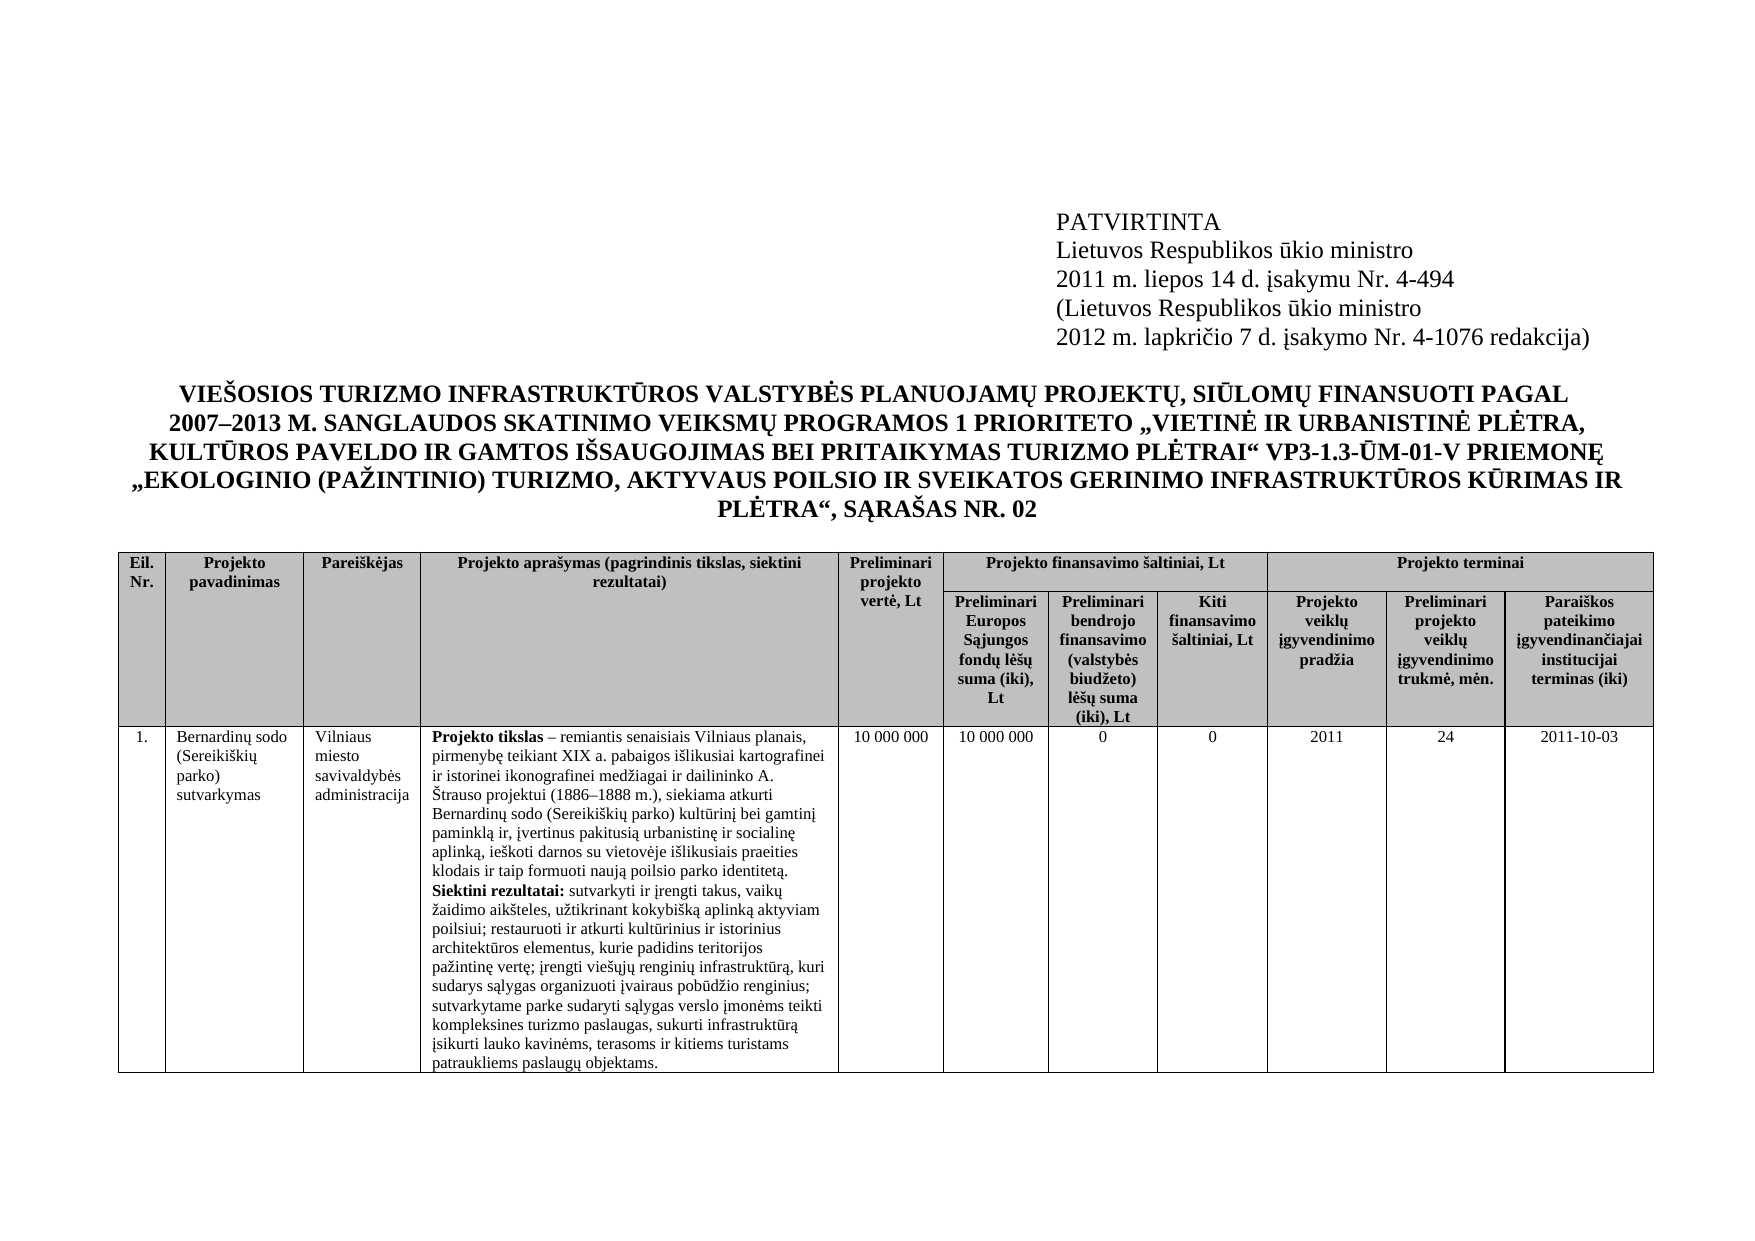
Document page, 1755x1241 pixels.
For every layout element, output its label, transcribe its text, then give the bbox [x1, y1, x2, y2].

table_cell Paraiškos pateikimo įgyvendinančiajai institucijai terminas (iki) [1506, 592, 1653, 726]
table_header Preliminari projekto vertė, Lt [839, 553, 943, 726]
table_cell 2011-10-03 [1506, 727, 1653, 1072]
table_header Projekto finansavimo šaltiniai, Lt [944, 553, 1267, 591]
table_header Pareiškėjas [304, 553, 420, 726]
table_cell 10 000 000 [839, 727, 943, 1072]
table_cell 10 000 000 [944, 727, 1048, 1072]
table_header Projekto terminai [1268, 553, 1653, 591]
table_cell Preliminari bendrojo finansavimo (valstybės biudžeto) lėšų suma (iki), Lt [1049, 592, 1157, 726]
table_cell Kiti finansavimo šaltiniai, Lt [1158, 592, 1267, 726]
table_cell Projekto tikslas – remiantis senaisiais Vilniaus planais, pirmenybę teikiant XIX a. pabaigos išlikusiai kartografinei ir istorinei ikonografinei medžiagai ir dailininko A. Štrauso projektui (1886–1888 m.), siekiama atkurti Bernardinų sodo (Sereikiškių parko) kultūrinį bei gamtinį paminklą ir, įvertinus pakitusią urbanistinę ir socialinę aplinką, ieškoti darnos su vietovėje išlikusiais praeities klodais ir taip formuoti naują poilsio parko identitetą. Siektini rezultatai: sutvarkyti ir įrengti takus, vaikų žaidimo aikšteles, užtikrinant kokybišką aplinką aktyviam poilsiui; restauruoti ir atkurti kultūrinius ir istorinius architektūros elementus, kurie padidins teritorijos pažintinę vertę; įrengti viešųjų renginių infrastruktūrą, kuri sudarys sąlygas organizuoti įvairaus pobūdžio renginius; sutvarkytame parke sudaryti sąlygas verslo įmonėms teikti kompleksines turizmo paslaugas, sukurti infrastruktūrą įsikurti lauko kavinėms, terasoms ir kitiems turistams patraukliems paslaugų objektams. [421, 727, 838, 1072]
text 2012 m. lapkričio 7 d. įsakymo Nr. 4-1076 redakcija) [1056, 322, 1636, 350]
text VIEŠOSIOS TURIZMO INFRASTRUKTŪROS VALSTYBĖS PLANUOJAMŲ PROJEKTŲ, SIŪLOMŲ FINANSUOTI PAGAL 2007–2013 M. SANGLAUDOS SKATINIMO VEIKSMŲ PROGRAMOS 1 PRIORITETO „VIETINĖ IR URBANISTINĖ PLĖTRA, KULTŪROS PAVELDO IR GAMTOS IŠSAUGOJIMAS BEI PRITAIKYMAS TURIZMO PLĖTRAI“ VP3-1.3-ŪM-01-V PRIEMONĘ „EKOLOGINIO (PAŽINTINIO) TURIZMO, AKTYVAUS POILSIO IR SVEIKATOS GERINIMO INFRASTRUKTŪROS KŪRIMAS IR PLĖTRA“, SĄRAŠAS NR. 02 [118, 379, 1636, 523]
table_cell 2011 [1268, 727, 1386, 1072]
table_cell 0 [1049, 727, 1157, 1072]
table_cell 24 [1387, 727, 1504, 1072]
text PATVIRTINTA [1056, 207, 1636, 235]
text 2011 m. liepos 14 d. įsakymu Nr. 4-494 [1056, 264, 1636, 293]
table_header Eil. Nr. [119, 553, 165, 726]
text (Lietuvos Respublikos ūkio ministro [1056, 293, 1636, 322]
table_cell Preliminari Europos Sąjungos fondų lėšų suma (iki), Lt [944, 592, 1048, 726]
table_cell 1. [119, 727, 165, 1072]
table_cell Projekto veiklų įgyvendinimo pradžia [1268, 592, 1386, 726]
table_cell Preliminari projekto veiklų įgyvendinimo trukmė, mėn. [1387, 592, 1504, 726]
table_header Projekto aprašymas (pagrindinis tikslas, siektini rezultatai) [421, 553, 838, 726]
table_cell 0 [1158, 727, 1267, 1072]
table_cell Vilniaus miesto savivaldybės administracija [304, 727, 420, 1072]
table_cell Bernardinų sodo (Sereikiškių parko) sutvarkymas [166, 727, 303, 1072]
text Lietuvos Respublikos ūkio ministro [1056, 235, 1636, 264]
table_header Projekto pavadinimas [166, 553, 303, 726]
